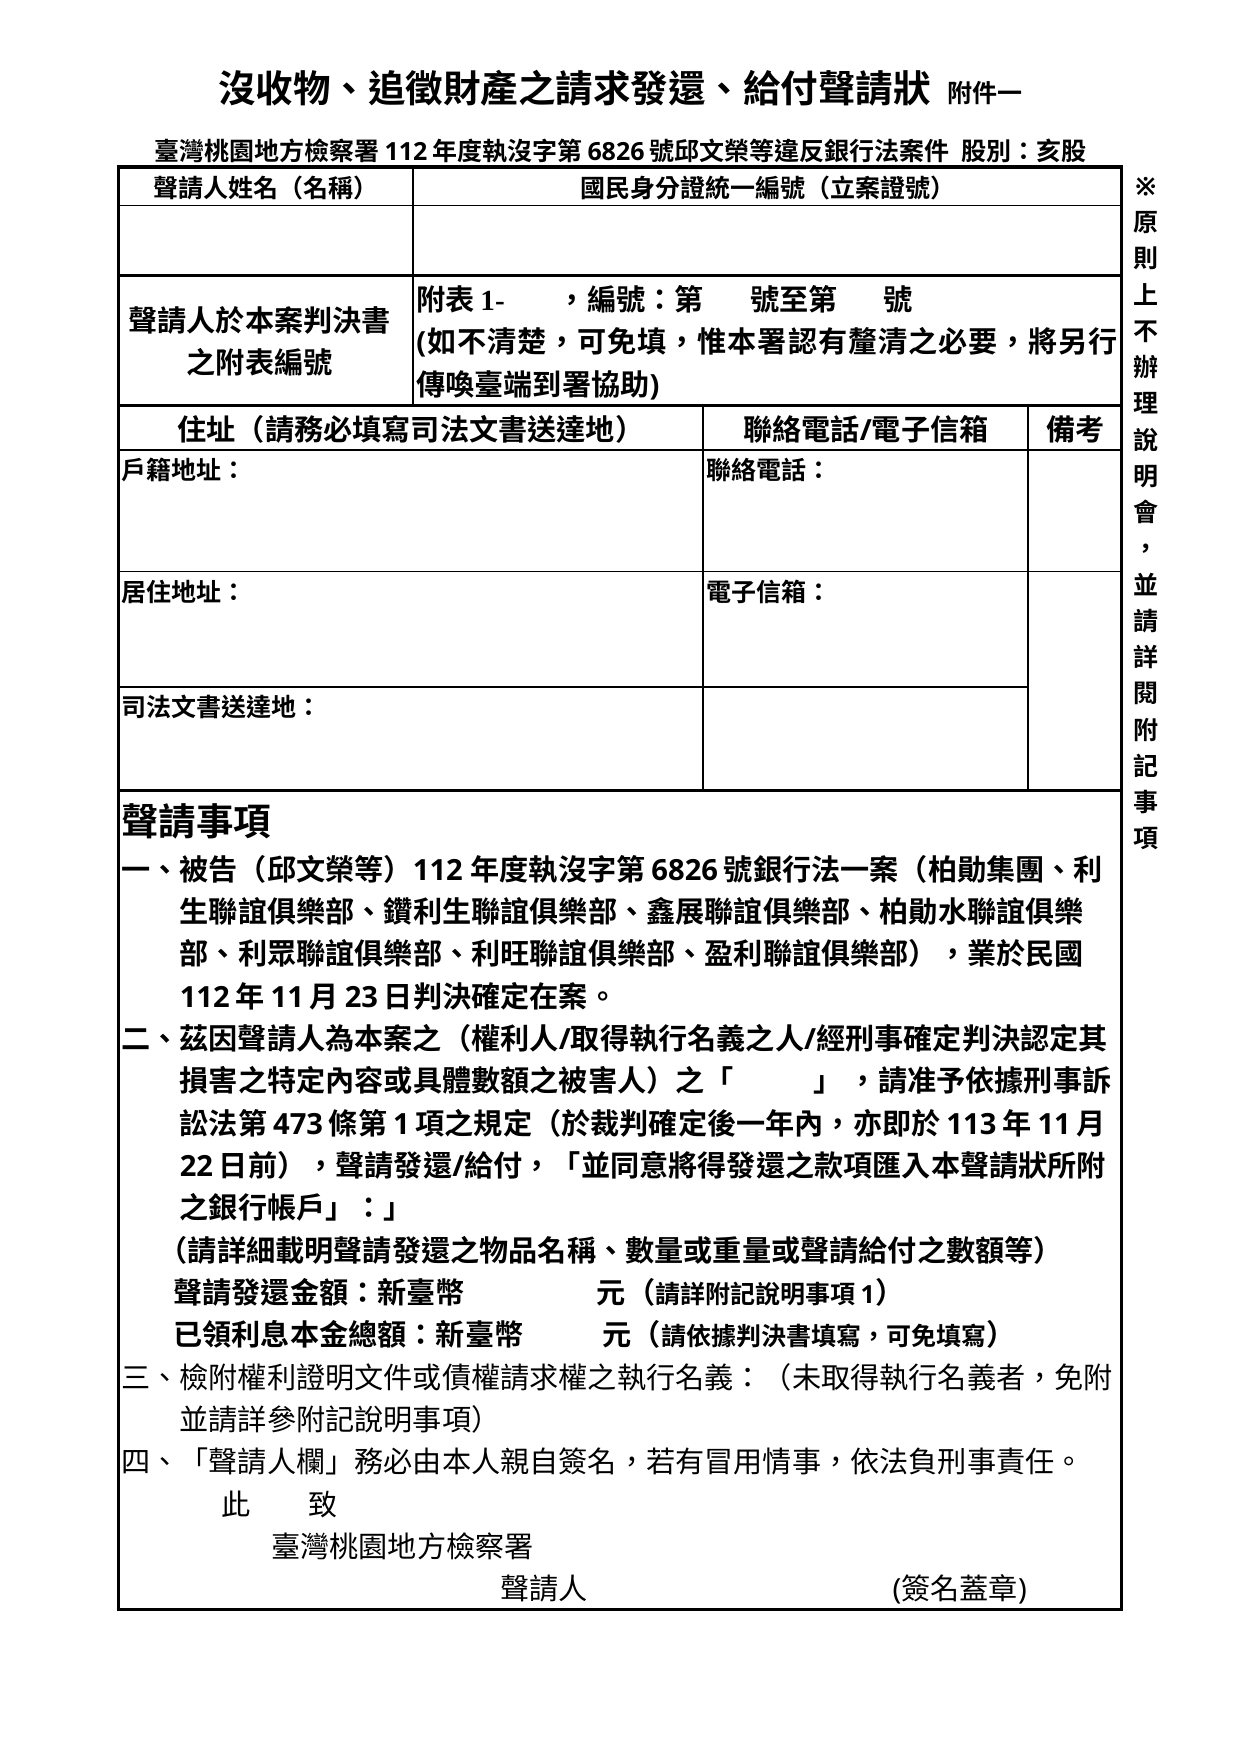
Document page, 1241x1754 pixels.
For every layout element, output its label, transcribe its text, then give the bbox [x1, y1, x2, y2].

table_cell 聯絡電話： [704, 451, 1027, 571]
table_cell [1029, 572, 1120, 789]
table_cell 附表1- ，編號：第 號至第 號 (如不清楚，可免填，惟本署認有釐清之必要，將另行傳喚臺端到署協助) [414, 277, 1120, 404]
table_cell 司法文書送達地： [120, 688, 702, 789]
table_cell [120, 206, 412, 273]
table_cell [1029, 451, 1120, 571]
table_cell 居住地址： [120, 572, 702, 686]
table_header 國民身分證統一編號（立案證號） [414, 169, 1120, 205]
table_cell 戶籍地址： [120, 451, 702, 571]
text 臺灣桃園地方檢察署112年度執沒字第6826號邱文榮等違反銀行法案件 股別：亥股 [118, 140, 1122, 165]
table_cell [414, 206, 1120, 273]
table_cell 聯絡電話/電子信箱 [704, 407, 1027, 449]
table_cell 聲請事項 一、被告（邱文榮等）112 年度執沒字第6826號銀行法一案（柏勛集團、利生聯誼俱樂部、鑽利生聯誼俱樂部、鑫展聯誼俱樂部、柏勛水聯誼俱樂部、利眾聯誼俱樂部、利旺聯誼俱樂部、盈利聯誼俱樂部），業於民國112年11月23日判決確定在案。 二、茲因聲請人為本案之（權利人/取得執行名義之人/經刑事確定判決認定其損害之特定內容或具體數額之被害人）之「 」 ，請准予依據刑事訴訟法第473條第1項之規定（於裁判確定後一年內，亦即於113年11月22日前），聲請發還/給付，「並同意將得發還之款項匯入本聲請狀所附之銀行帳戶」：」 （請詳細載明聲請發還之物品名稱、數量或重量或聲請給付之數額等） 聲請發還金額：新臺幣 元（請詳附記說明事項1） 已領利息本金總額：新臺幣 元（請依據判決書填寫，可免填寫） 三、檢附權利證明文件或債權請求權之執行名義：（未取得執行名義者，免附並請詳參附記說明事項） 四、「聲請人欄」務必由本人親自簽名，若有冒用情事，依法負刑事責任。 此 致 臺灣桃園地方檢察署 聲請人 (簽名蓋章) [120, 792, 1120, 1608]
table_cell [704, 688, 1027, 789]
text 沒收物、追徵財產之請求發還、給付聲請狀 附件一 [118, 59, 1122, 113]
table_cell 住址（請務必填寫司法文書送達地） [120, 407, 702, 449]
table_header ※原則上不辦理說明會，並請詳閱附記事項 [1123, 165, 1169, 1608]
table_cell 電子信箱： [704, 572, 1027, 686]
table_cell 備考 [1029, 407, 1120, 449]
table_cell 聲請人於本案判決書之附表編號 [120, 277, 412, 404]
table_header 聲請人姓名（名稱） [120, 169, 412, 205]
